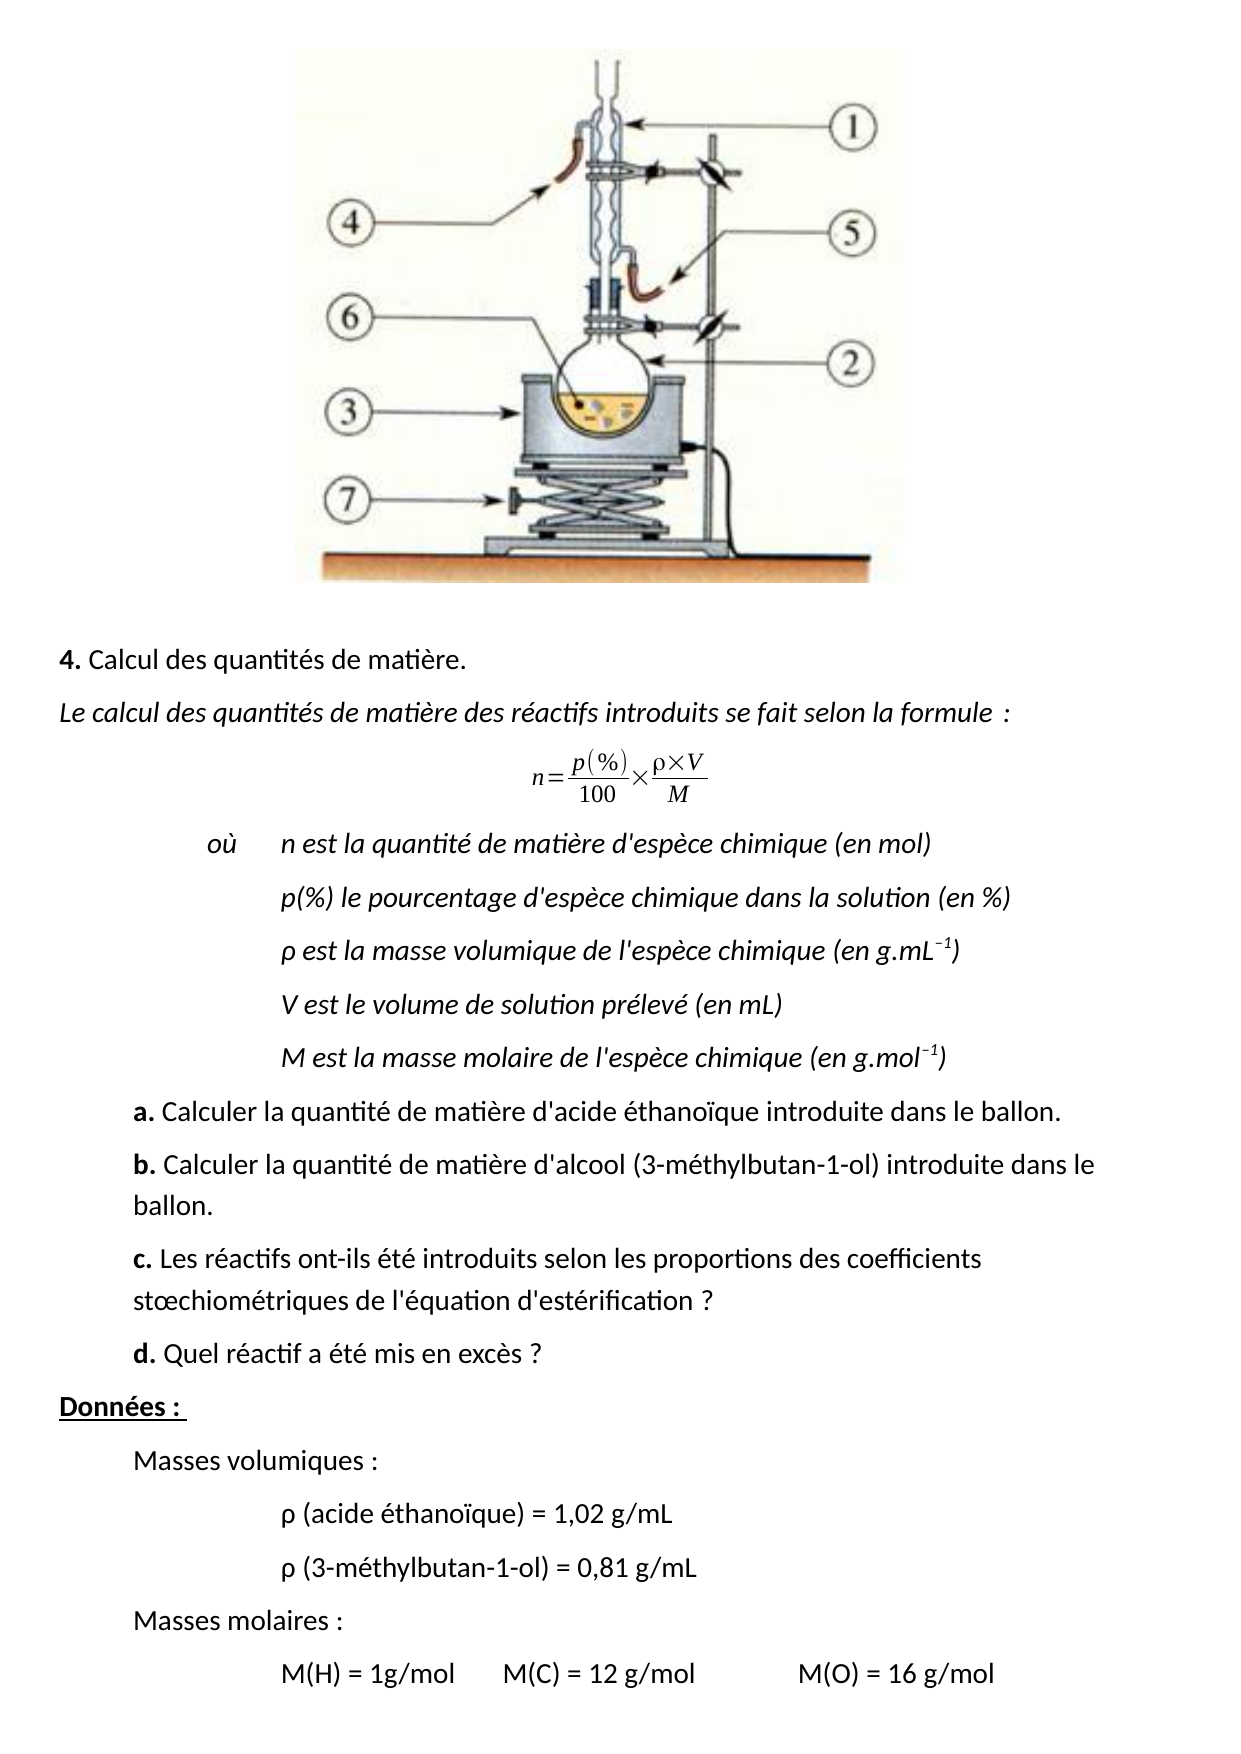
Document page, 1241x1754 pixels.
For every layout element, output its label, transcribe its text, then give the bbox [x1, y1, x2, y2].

text Masses volumiques : [59, 1442, 1181, 1477]
text c. Les réactifs ont-ils été introduits selon les proportions des coefficients stœchiométriques de l'équation d'estérification ? [59, 1241, 1181, 1317]
text M est la masse molaire de l'espèce chimique (en g.mol–1) [59, 1039, 1181, 1075]
text ρ (acide éthanoïque) = 1,02 g/mL [59, 1495, 1181, 1531]
text Masses molaires : [59, 1602, 1181, 1638]
text a. Calculer la quantité de matière d'acide éthanoïque introduite dans le ballon. [59, 1093, 1181, 1128]
text 4. Calcul des quantités de matière. [59, 641, 1181, 677]
text où n est la quantité de matière d'espèce chimique (en mol) [59, 826, 1181, 861]
picture [294, 49, 905, 583]
text ρ (3-méthylbutan-1-ol) = 0,81 g/mL [59, 1549, 1181, 1584]
text d. Quel réactif a été mis en excès ? [59, 1335, 1181, 1371]
text Le calcul des quantités de matière des réactifs introduits se fait selon la formule : [59, 694, 1181, 730]
text V est le volume de solution prélevé (en mL) [59, 986, 1181, 1022]
text p(%) le pourcentage d'espèce chimique dans la solution (en %) [59, 879, 1181, 915]
text M(H) = 1g/mol M(C) = 12 g/mol M(O) = 16 g/mol [59, 1656, 1181, 1691]
text b. Calculer la quantité de matière d'alcool (3-méthylbutan-1-ol) introduite dans le ballon. [59, 1146, 1181, 1223]
text ρ est la masse volumique de l'espèce chimique (en g.mL–1) [59, 932, 1181, 968]
text Données : [59, 1388, 1181, 1424]
